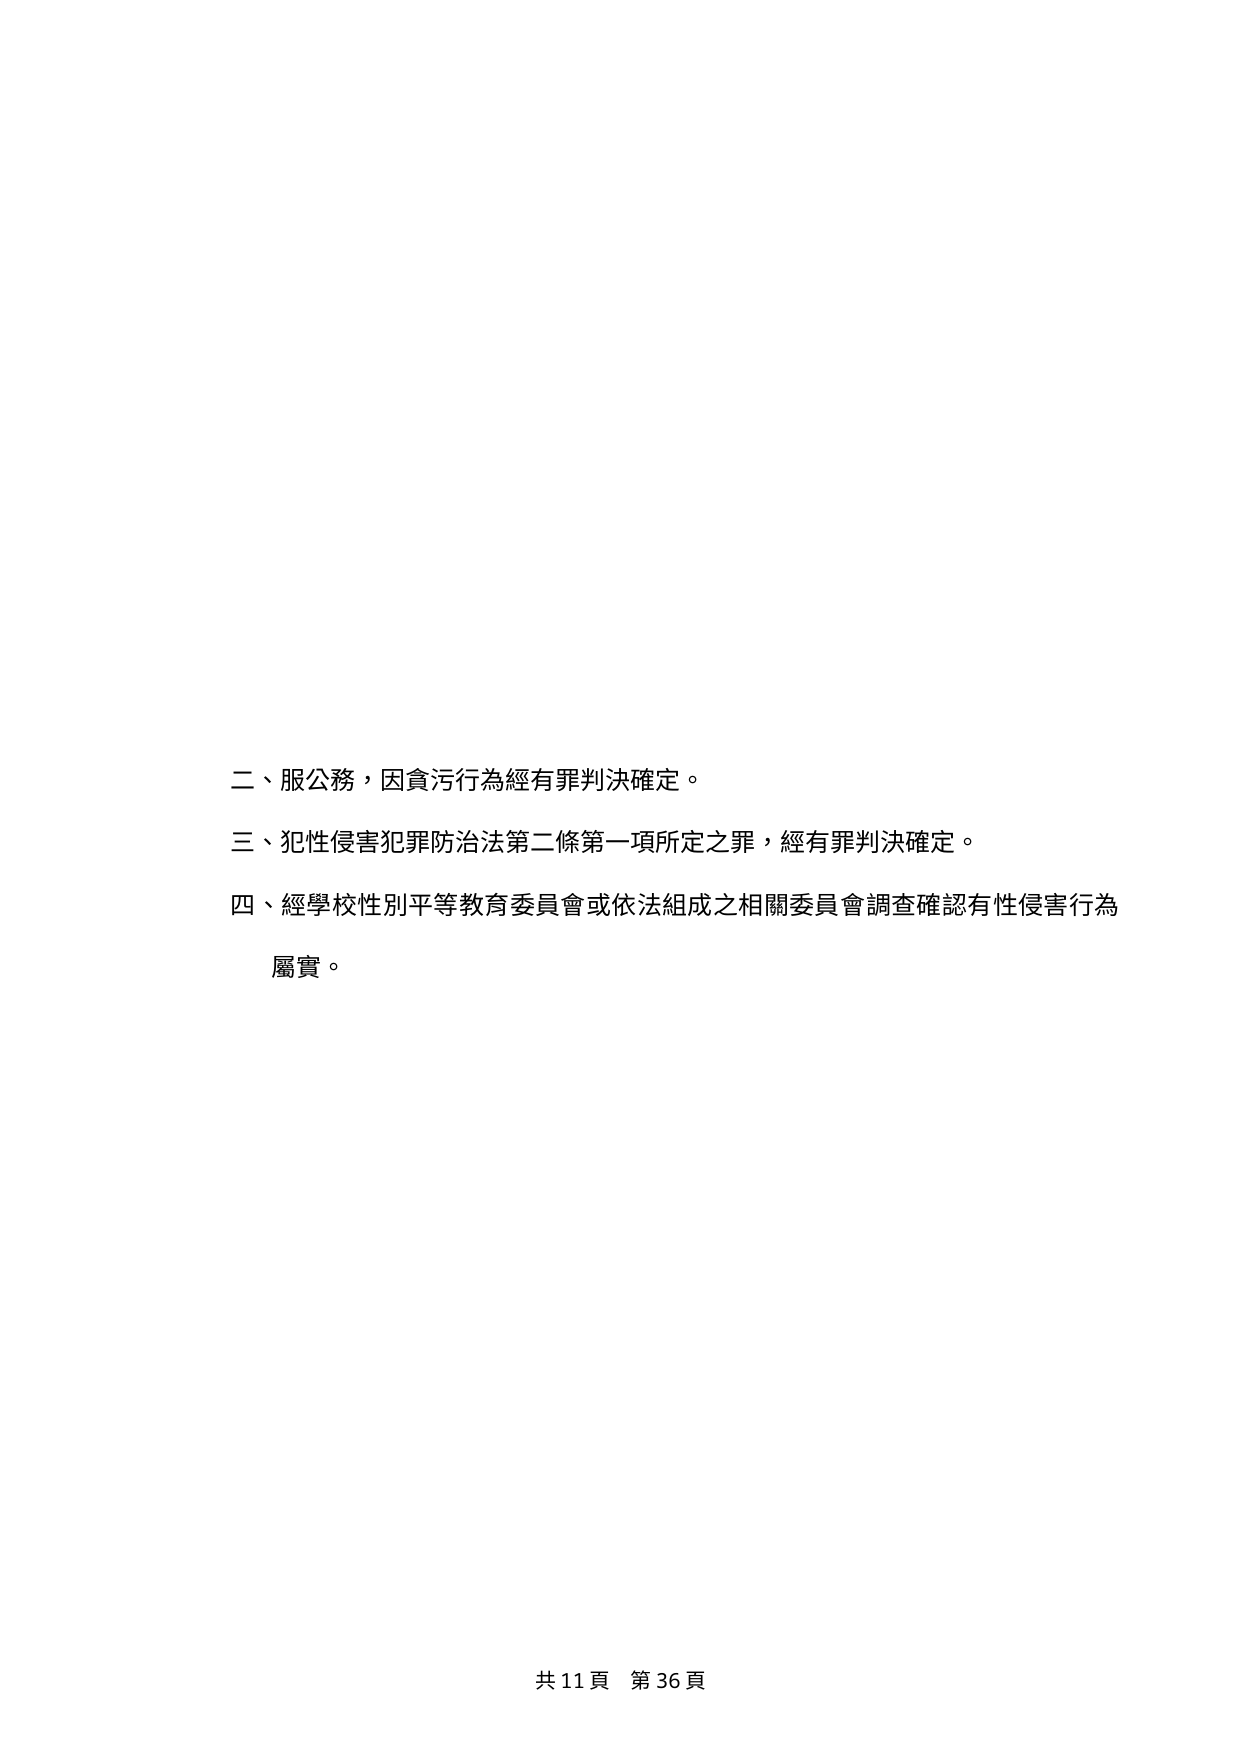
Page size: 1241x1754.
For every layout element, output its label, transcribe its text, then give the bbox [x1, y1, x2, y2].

text 二、服公務，因貪污行為經有罪判決確定。 [230, 737, 1122, 799]
text 四、經學校性別平等教育委員會或依法組成之相關委員會調查確認有性侵害行為屬實。 [230, 862, 1122, 987]
text 三、犯性侵害犯罪防治法第二條第一項所定之罪，經有罪判決確定。 [230, 799, 1122, 862]
